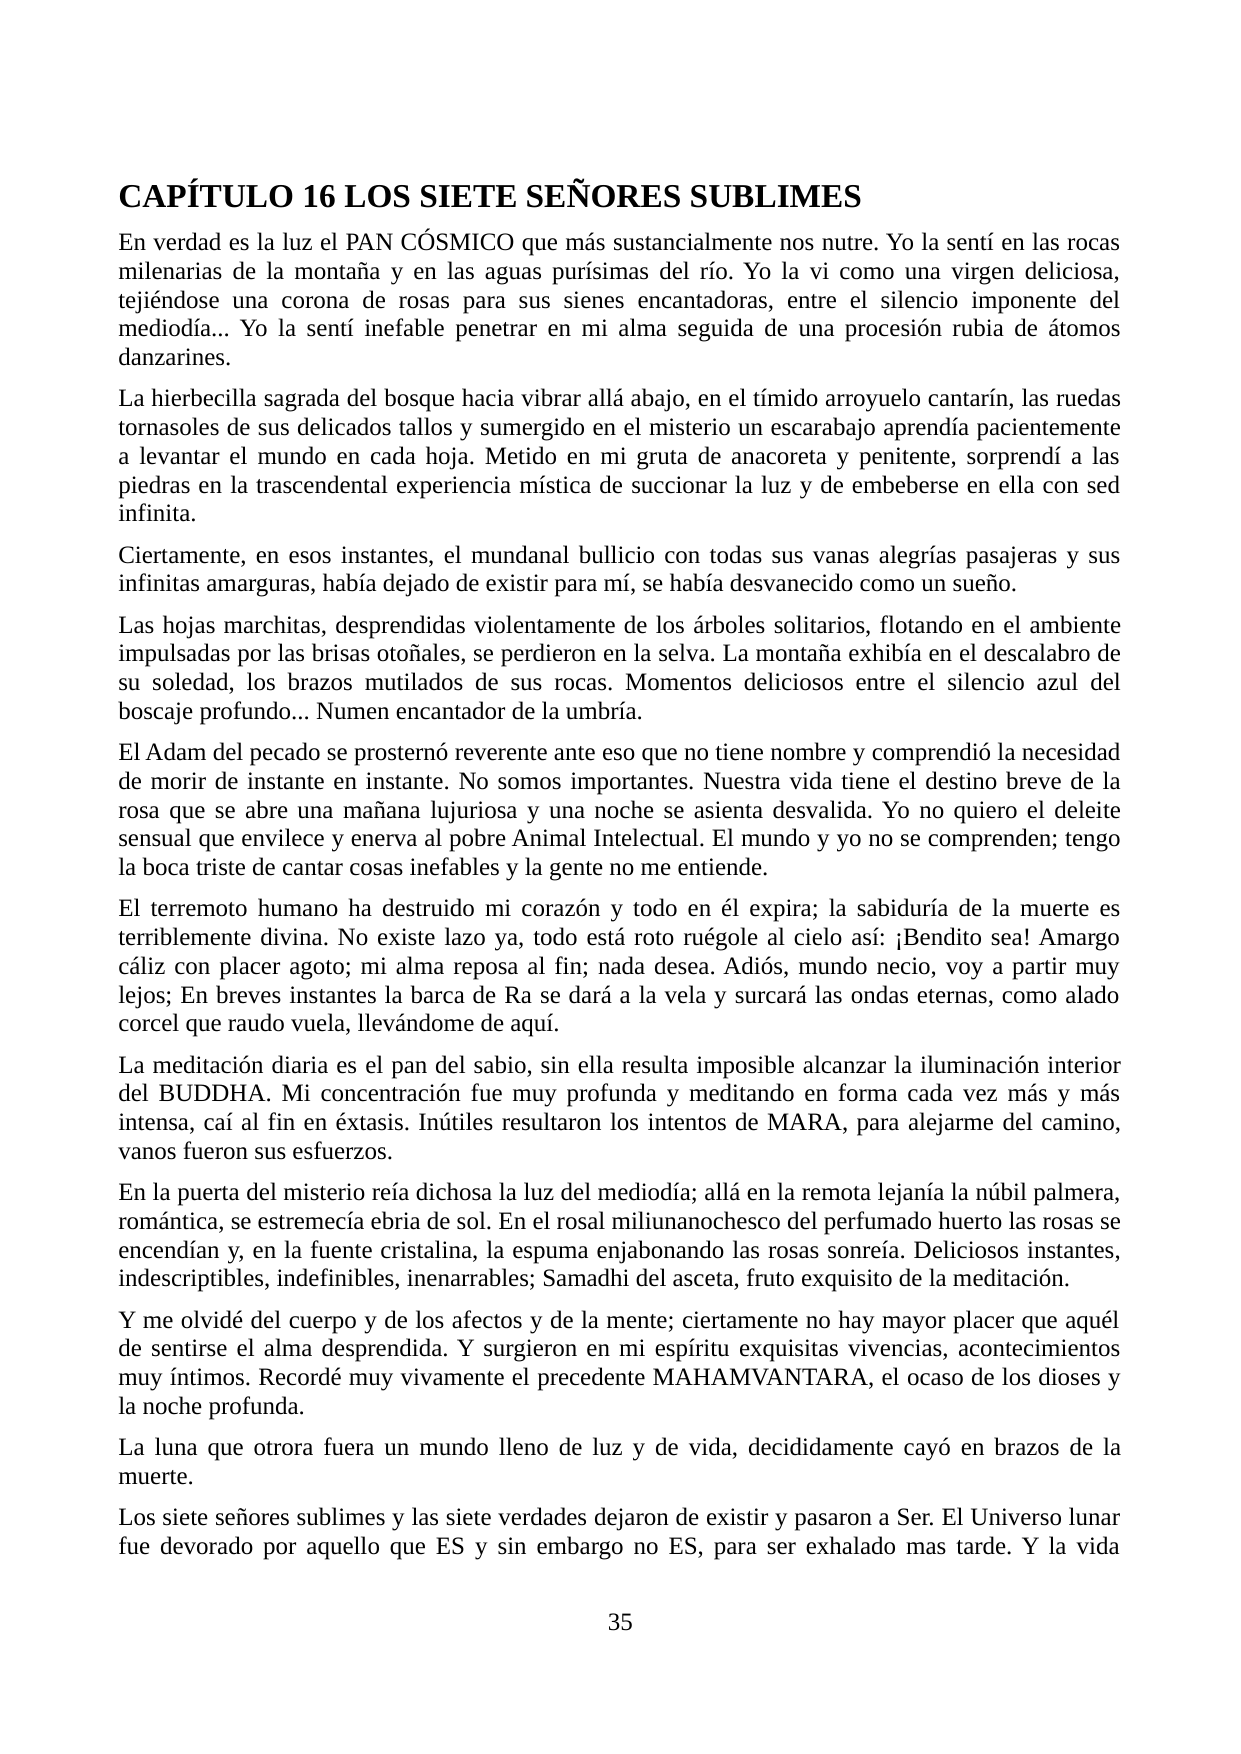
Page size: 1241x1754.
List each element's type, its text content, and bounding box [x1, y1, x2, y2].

text Ciertamente, en esos instantes, el mundanal bullicio con todas sus vanas alegrías pasajeras y sus infinitas amarguras, había dejado de existir para mí, se había desvanecido como un sueño. [118, 540, 1122, 597]
text La luna que otrora fuera un mundo lleno de luz y de vida, decididamente cayó en brazos de la muerte. [118, 1432, 1122, 1490]
text El terremoto humano ha destruido mi corazón y todo en él expira; la sabiduría de la muerte es terriblemente divina. No existe lazo ya, todo está roto ruégole al cielo así: ¡Bendito sea! Amargo cáliz con placer agoto; mi alma reposa al fin; nada desea. Adiós, mundo necio, voy a partir muy lejos; En breves instantes la barca de Ra se dará a la vela y surcará las ondas eternas, como alado corcel que raudo vuela, llevándome de aquí. [118, 893, 1122, 1037]
text En la puerta del misterio reía dichosa la luz del mediodía; allá en la remota lejanía la núbil palmera, romántica, se estremecía ebria de sol. En el rosal miliunanochesco del perfumado huerto las rosas se encendían y, en la fuente cristalina, la espuma enjabonando las rosas sonreía. Deliciosos instantes, indescriptibles, indefinibles, inenarrables; Samadhi del asceta, fruto exquisito de la meditación. [118, 1177, 1122, 1292]
text Y me olvidé del cuerpo y de los afectos y de la mente; ciertamente no hay mayor placer que aquél de sentirse el alma desprendida. Y surgieron en mi espíritu exquisitas vivencias, acontecimientos muy íntimos. Recordé muy vivamente el precedente MAHAMVANTARA, el ocaso de los dioses y la noche profunda. [118, 1305, 1122, 1420]
text Los siete señores sublimes y las siete verdades dejaron de existir y pasaron a Ser. El Universo lunar fue devorado por aquello que ES y sin embargo no ES, para ser exhalado mas tarde. Y la vida [118, 1502, 1122, 1560]
text La hierbecilla sagrada del bosque hacia vibrar allá abajo, en el tímido arroyuelo cantarín, las ruedas tornasoles de sus delicados tallos y sumergido en el misterio un escarabajo aprendía pacientemente a levantar el mundo en cada hoja. Metido en mi gruta de anacoreta y penitente, sorprendí a las piedras en la trascendental experiencia mística de succionar la luz y de embeberse en ella con sed infinita. [118, 383, 1122, 527]
text En verdad es la luz el PAN CÓSMICO que más sustancialmente nos nutre. Yo la sentí en las rocas milenarias de la montaña y en las aguas purísimas del río. Yo la vi como una virgen deliciosa, tejiéndose una corona de rosas para sus sienes encantadoras, entre el silencio imponente del mediodía... Yo la sentí inefable penetrar en mi alma seguida de una procesión rubia de átomos danzarines. [118, 227, 1122, 371]
text Las hojas marchitas, desprendidas violentamente de los árboles solitarios, flotando en el ambiente impulsadas por las brisas otoñales, se perdieron en la selva. La montaña exhibía en el descalabro de su soledad, los brazos mutilados de sus rocas. Momentos deliciosos entre el silencio azul del boscaje profundo... Numen encantador de la umbría. [118, 610, 1122, 725]
text La meditación diaria es el pan del sabio, sin ella resulta imposible alcanzar la iluminación interior del BUDDHA. Mi concentración fue muy profunda y meditando en forma cada vez más y más intensa, caí al fin en éxtasis. Inútiles resultaron los intentos de MARA, para alejarme del camino, vanos fueron sus esfuerzos. [118, 1050, 1122, 1165]
text El Adam del pecado se prosternó reverente ante eso que no tiene nombre y comprendió la necesidad de morir de instante en instante. No somos importantes. Nuestra vida tiene el destino breve de la rosa que se abre una mañana lujuriosa y una noche se asienta desvalida. Yo no quiero el deleite sensual que envilece y enerva al pobre Animal Intelectual. El mundo y yo no se comprenden; tengo la boca triste de cantar cosas inefables y la gente no me entiende. [118, 737, 1122, 881]
subtitle CAPÍTULO 16 LOS SIETE SEÑORES SUBLIMES [118, 176, 1122, 215]
